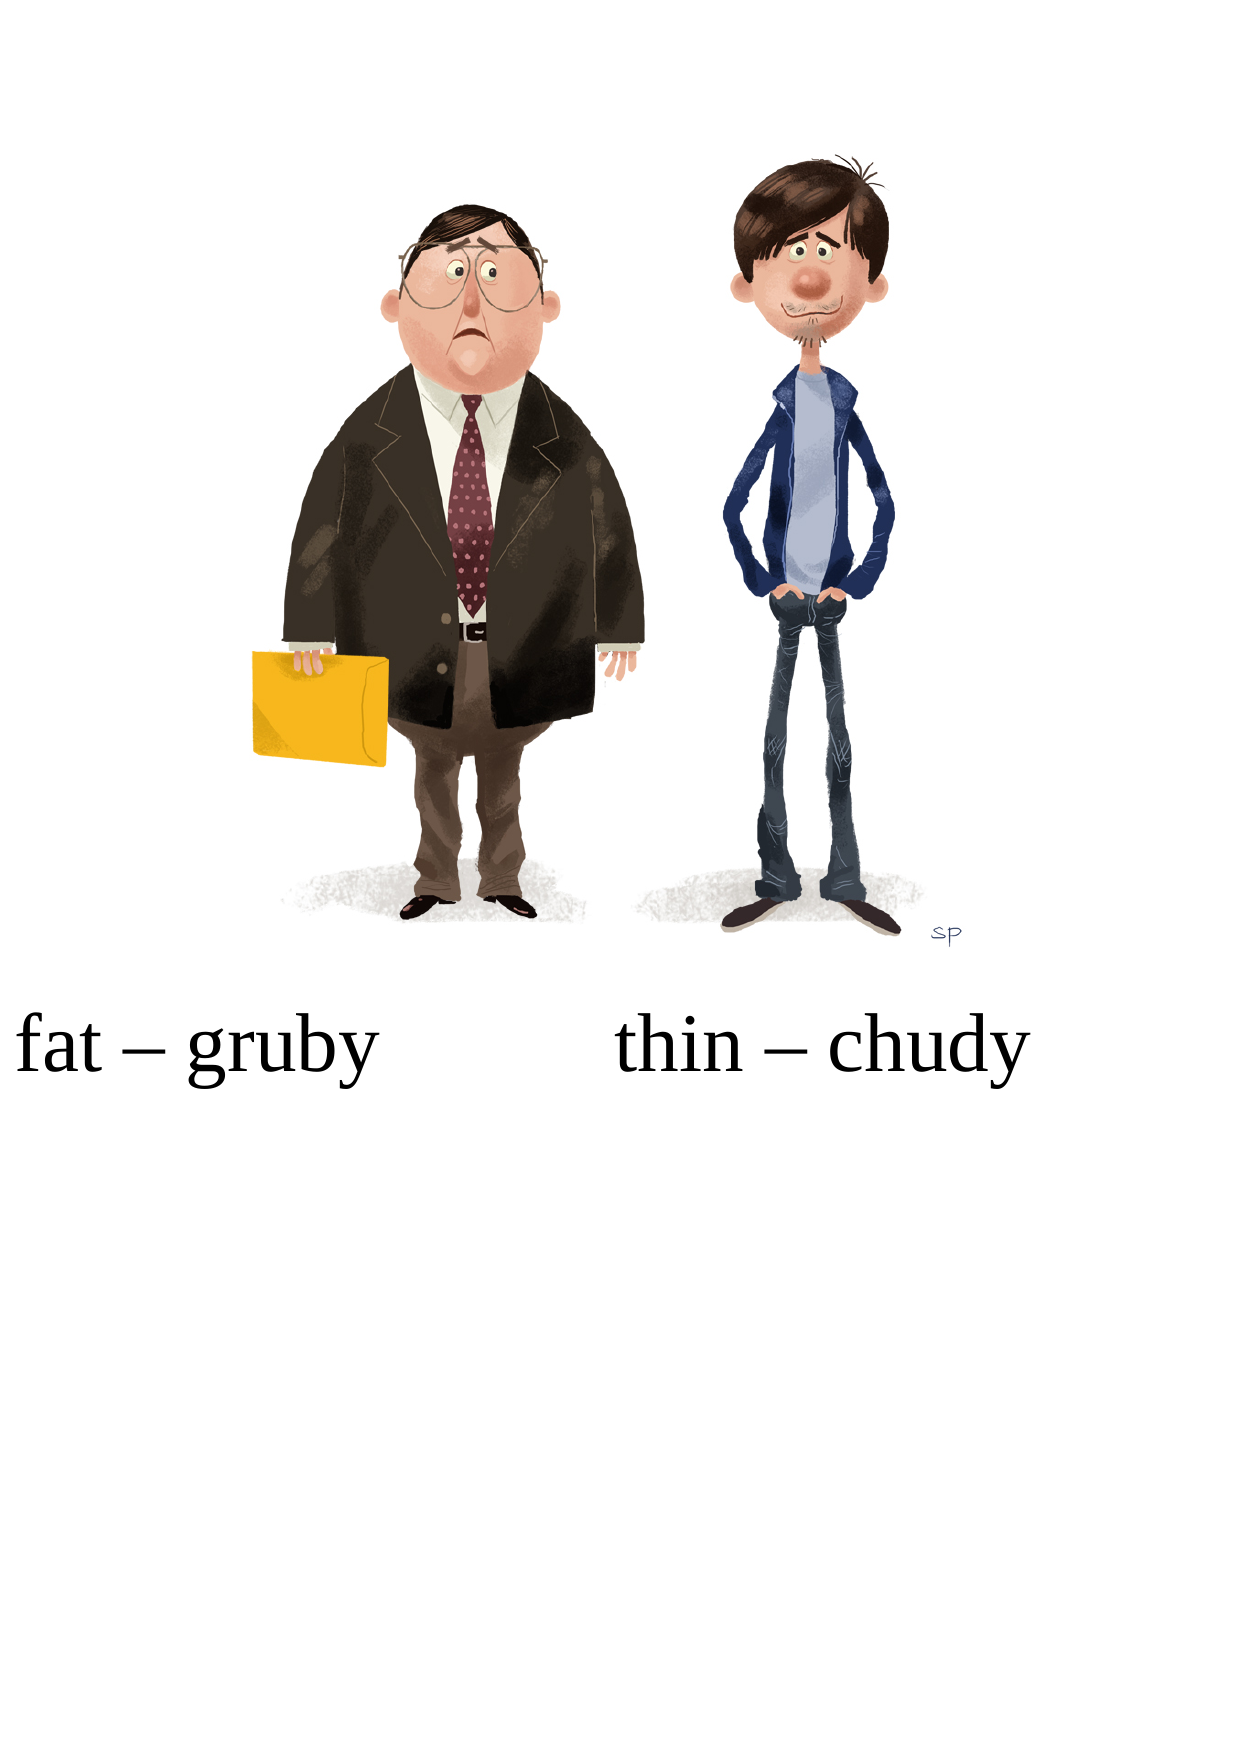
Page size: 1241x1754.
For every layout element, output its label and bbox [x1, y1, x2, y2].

picture [0, 118, 1229, 969]
